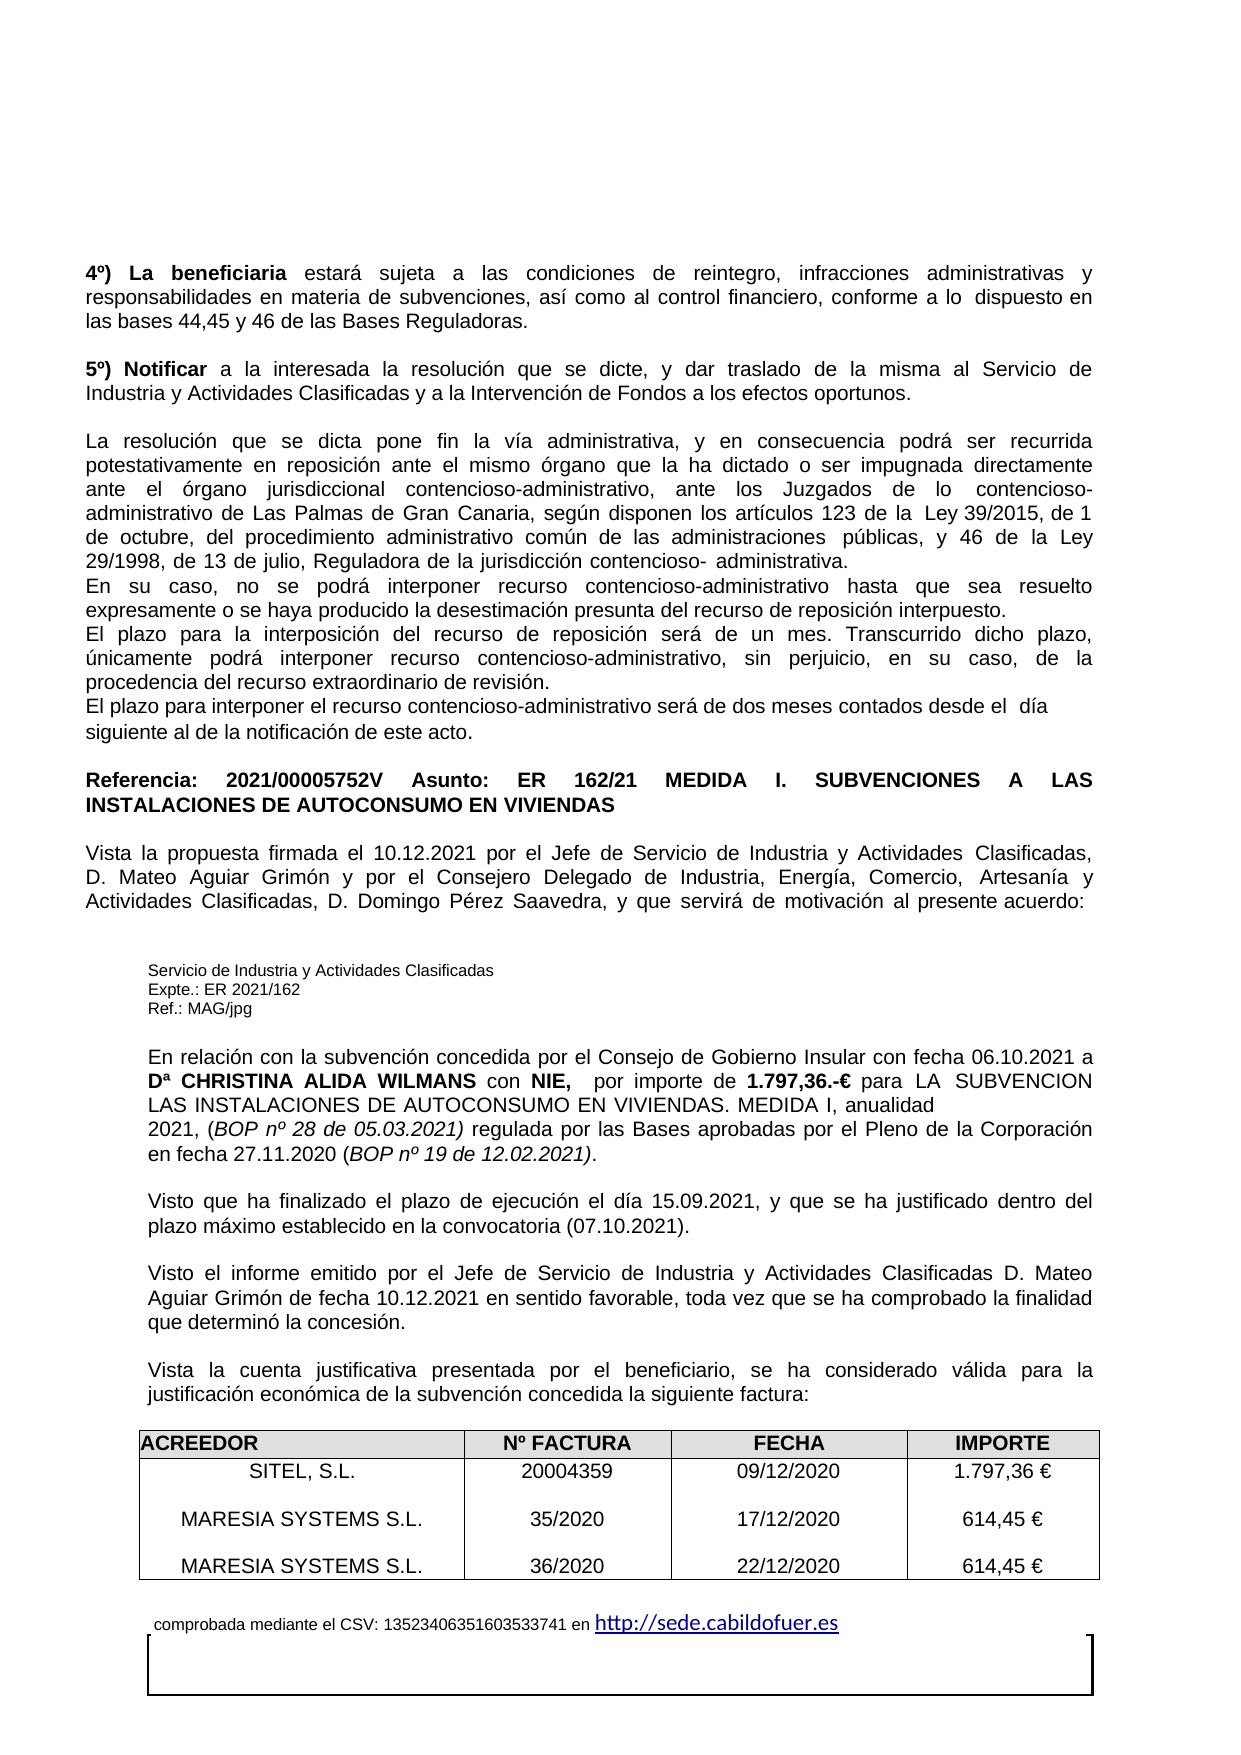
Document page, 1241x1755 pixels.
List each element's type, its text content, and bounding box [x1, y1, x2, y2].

table_header ACREEDOR [140, 1431, 464, 1458]
table_header IMPORTE [908, 1431, 1099, 1458]
text Servicio de Industria y Actividades Clasificadas Expte.: ER 2021/162 [148, 961, 543, 999]
text La resolución que se dicta pone fin la vía administrativa, y en consecuencia podrá ser recurrida potestativamente en reposición ante el mismo órgano que la ha dictado o ser impugnada directamente ante el órgano jurisdiccional contencioso-administrativo, ante los Juzgados de lo contencioso-administrativo de Las Palmas de Gran Canaria, según disponen los artículos 123 de la Ley 39/2015, de 1 de octubre, del procedimiento administrativo común de las administraciones públicas, y 46 de la Ley 29/1998, de 13 de julio, Reguladora de la jurisdicción contencioso- administrativa. [85, 428, 1093, 573]
table_cell 22/12/2020 [672, 1544, 907, 1579]
table_cell 614,45 € [908, 1496, 1099, 1543]
text Visto que ha finalizado el plazo de ejecución el día 15.09.2021, y que se ha justificado dentro del plazo máximo establecido en la convocatoria (07.10.2021). [148, 1189, 1093, 1237]
table_header Nº FACTURA [465, 1431, 671, 1458]
table_header FECHA [672, 1431, 907, 1458]
text En relación con la subvención concedida por el Consejo de Gobierno Insular con fecha 06.10.2021 a Dª CHRISTINA ALIDA WILMANS con NIE, por importe de 1.797,36.-€ para LA SUBVENCION LAS INSTALACIONES DE AUTOCONSUMO EN VIVIENDAS. MEDIDA I, anualidad [148, 1045, 1093, 1117]
table_cell 614,45 € [908, 1544, 1099, 1579]
table_cell 09/12/2020 [672, 1459, 907, 1496]
text 4º) La beneficiaria estará sujeta a las condiciones de reintegro, infracciones administrativas y responsabilidades en materia de subvenciones, así como al control financiero, conforme a lo dispuesto en las bases 44,45 y 46 de las Bases Reguladoras. [85, 260, 1093, 333]
table_cell 35/2020 [465, 1496, 671, 1543]
text Vista la cuenta justificativa presentada por el beneficiario, se ha considerado válida para la justificación económica de la subvención concedida la siguiente factura: [148, 1357, 1093, 1406]
text El plazo para interponer el recurso contencioso-administrativo será de dos meses contados desde el día siguiente al de la notificación de este acto. [85, 694, 1093, 744]
text 2021, (BOP nº 28 de 05.03.2021) regulada por las Bases aprobadas por el Pleno de la Corporación en fecha 27.11.2020 (BOP nº 19 de 12.02.2021). [148, 1117, 1093, 1165]
table_cell 17/12/2020 [672, 1496, 907, 1543]
text En su caso, no se podrá interponer recurso contencioso-administrativo hasta que sea resuelto expresamente o se haya producido la desestimación presunta del recurso de reposición interpuesto. [85, 573, 1093, 622]
table_cell 1.797,36 € [908, 1459, 1099, 1496]
table_cell SITEL, S.L. [140, 1459, 464, 1496]
table_cell 20004359 [465, 1459, 671, 1496]
table_cell MARESIA SYSTEMS S.L. [140, 1544, 464, 1579]
table_cell MARESIA SYSTEMS S.L. [140, 1496, 464, 1543]
text Vista la propuesta firmada el 10.12.2021 por el Jefe de Servicio de Industria y Actividades Clasificadas, D. Mateo Aguiar Grimón y por el Consejero Delegado de Industria, Energía, Comercio, Artesanía y Actividades Clasificadas, D. Domingo Pérez Saavedra, y que servirá de motivación al presente acuerdo: [85, 840, 1093, 913]
table_cell 36/2020 [465, 1544, 671, 1579]
text Ref.: MAG/jpg [148, 999, 1111, 1018]
text Visto el informe emitido por el Jefe de Servicio de Industria y Actividades Clasificadas D. Mateo Aguiar Grimón de fecha 10.12.2021 en sentido favorable, toda vez que se ha comprobado la finalidad que determinó la concesión. [148, 1261, 1093, 1333]
text 5º) Notificar a la interesada la resolución que se dicte, y dar traslado de la misma al Servicio de Industria y Actividades Clasificadas y a la Intervención de Fondos a los efectos oportunos. [85, 356, 1093, 404]
text El plazo para la interposición del recurso de reposición será de un mes. Transcurrido dicho plazo, únicamente podrá interponer recurso contencioso-administrativo, sin perjuicio, en su caso, de la procedencia del recurso extraordinario de revisión. [85, 622, 1093, 694]
subtitle Referencia: 2021/00005752V Asunto: ER 162/21 MEDIDA I. SUBVENCIONES A LAS INSTALACIONES DE AUTOCONSUMO EN VIVIENDAS [85, 768, 1093, 816]
